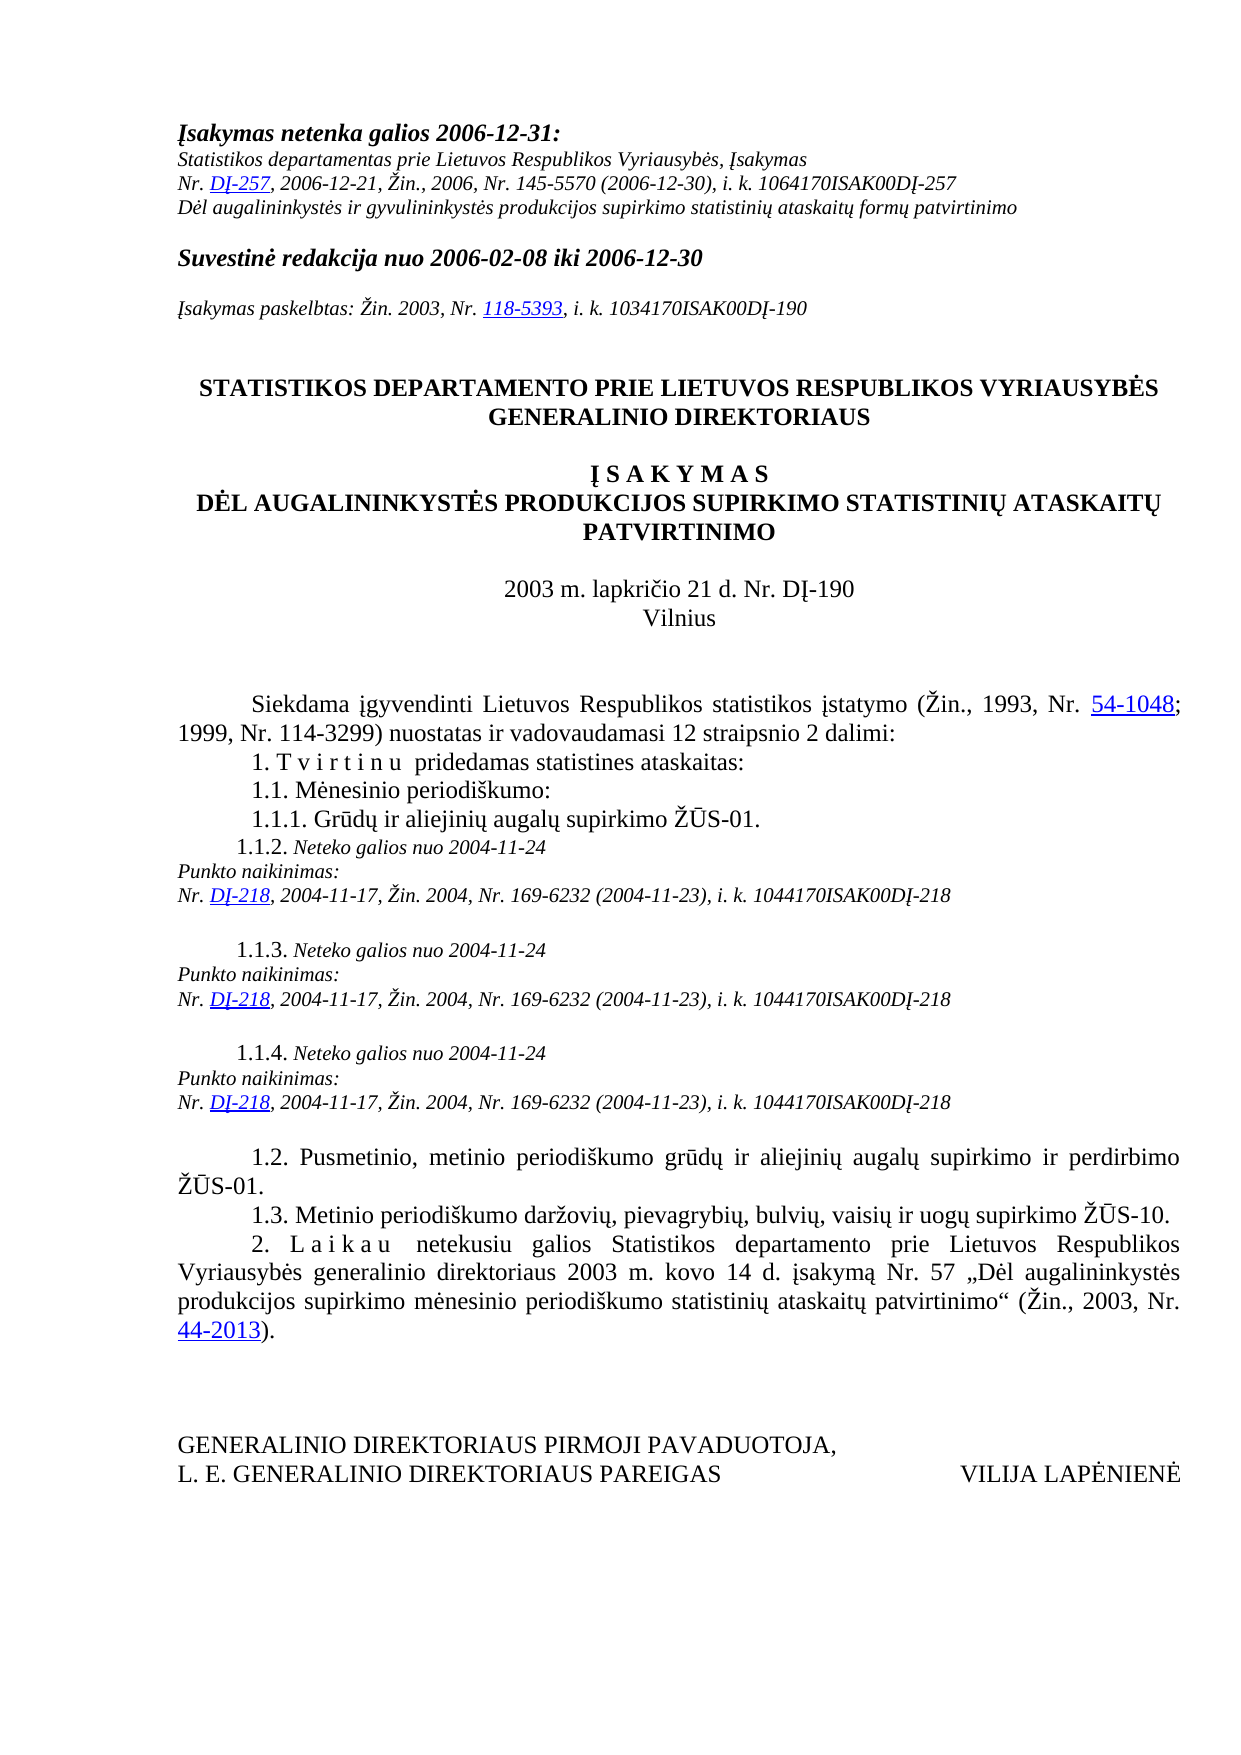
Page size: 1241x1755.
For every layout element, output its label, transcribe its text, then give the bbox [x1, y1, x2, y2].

text 2. Laikau netekusiu galios Statistikos departamento prie Lietuvos Respublikos Vyriausybės generalinio direktoriaus 2003 m. kovo 14 d. įsakymą Nr. 57 „Dėl augalininkystės produkcijos supirkimo mėnesinio periodiškumo statistinių ataskaitų patvirtinimo“ (Žin., 2003, Nr. 44-2013). [177, 1229, 1181, 1344]
text DĖL AUGALININKYSTĖS PRODUKCIJOS SUPIRKIMO STATISTINIŲ ATASKAITŲ PATVIRTINIMO [177, 488, 1181, 545]
text 1.1.3. Neteko galios nuo 2004-11-24 [177, 936, 1181, 962]
text Nr. DĮ-218, 2004-11-17, Žin. 2004, Nr. 169-6232 (2004-11-23), i. k. 1044170ISAK00DĮ-218 [177, 883, 1181, 907]
text L. E. GENERALINIO DIREKTORIAUS PAREIGAS VILIJA LAPĖNIENĖ [177, 1459, 1181, 1487]
text Punkto naikinimas: [177, 962, 1181, 986]
text 1.3. Metinio periodiškumo daržovių, pievagrybių, bulvių, vaisių ir uogų supirkimo ŽŪS-10. [177, 1200, 1181, 1229]
text 1.1.4. Neteko galios nuo 2004-11-24 [177, 1039, 1181, 1066]
text Punkto naikinimas: [177, 859, 1181, 883]
text Nr. DĮ-218, 2004-11-17, Žin. 2004, Nr. 169-6232 (2004-11-23), i. k. 1044170ISAK00DĮ-218 [177, 986, 1181, 1011]
text Punkto naikinimas: [177, 1066, 1181, 1090]
text Siekdama įgyvendinti Lietuvos Respublikos statistikos įstatymo (Žin., 1993, Nr. 54-1048; 1999, Nr. 114-3299) nuostatas ir vadovaudamasi 12 straipsnio 2 dalimi: [177, 689, 1181, 747]
text GENERALINIO DIREKTORIAUS PIRMOJI PAVADUOTOJA, [177, 1430, 1181, 1459]
text Įsakymas netenka galios 2006-12-31: [177, 118, 1181, 147]
text 1.2. Pusmetinio, metinio periodiškumo grūdų ir aliejinių augalų supirkimo ir perdirbimo ŽŪS-01. [177, 1142, 1181, 1200]
text Nr. DĮ-218, 2004-11-17, Žin. 2004, Nr. 169-6232 (2004-11-23), i. k. 1044170ISAK00DĮ-218 [177, 1090, 1181, 1114]
text STATISTIKOS DEPARTAMENTO PRIE LIETUVOS RESPUBLIKOS VYRIAUSYBĖS GENERALINIO DIREKTORIAUS [177, 373, 1181, 430]
text Vilnius [177, 603, 1181, 632]
text 1.1.2. Neteko galios nuo 2004-11-24 [177, 833, 1181, 859]
text Nr. DĮ-257, 2006-12-21, Žin., 2006, Nr. 145-5570 (2006-12-30), i. k. 1064170ISAK00DĮ-257 [177, 171, 1181, 195]
text 1.1.1. Grūdų ir aliejinių augalų supirkimo ŽŪS-01. [177, 804, 1181, 833]
text Dėl augalininkystės ir gyvulininkystės produkcijos supirkimo statistinių ataskaitų formų patvirtinimo [177, 195, 1181, 219]
text Suvestinė redakcija nuo 2006-02-08 iki 2006-12-30 [177, 243, 1181, 272]
text Į S A K Y M A S [177, 459, 1181, 488]
text 2003 m. lapkričio 21 d. Nr. DĮ-190 [177, 574, 1181, 603]
text 1. Tvirtinu pridedamas statistines ataskaitas: [177, 747, 1181, 775]
text Statistikos departamentas prie Lietuvos Respublikos Vyriausybės, Įsakymas [177, 147, 1181, 171]
text 1.1. Mėnesinio periodiškumo: [177, 775, 1181, 804]
text Įsakymas paskelbtas: Žin. 2003, Nr. 118-5393, i. k. 1034170ISAK00DĮ-190 [177, 296, 1181, 320]
